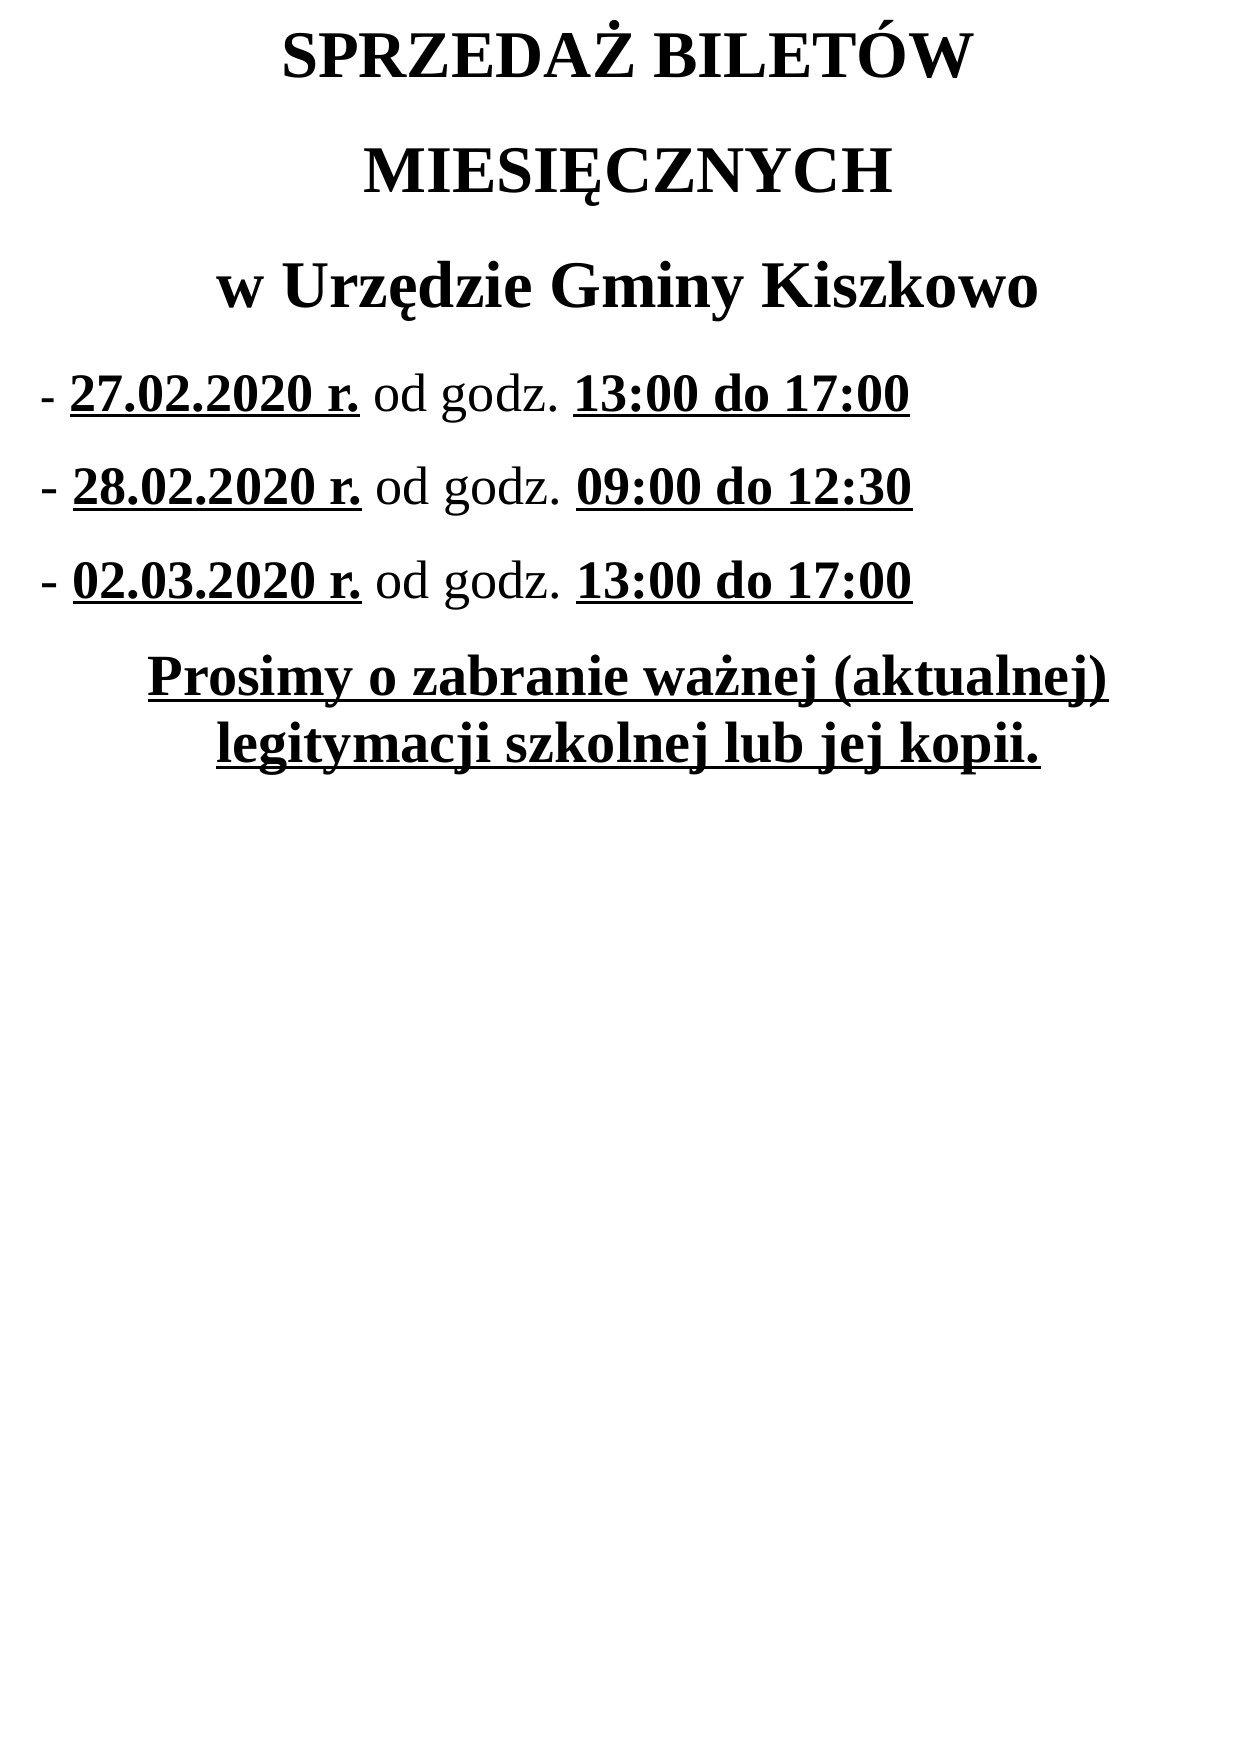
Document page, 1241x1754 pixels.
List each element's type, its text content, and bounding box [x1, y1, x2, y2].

text - 28.02.2020 r. od godz. 09:00 do 12:30 [41, 454, 1216, 516]
text w Urzędzie Gminy Kiszkowo [41, 246, 1216, 322]
text Prosimy o zabranie ważnej (aktualnej) legitymacji szkolnej lub jej kopii. [41, 641, 1216, 775]
text SPRZEDAŻ BILETÓW MIESIĘCZNYCH [41, 16, 1216, 207]
text - 27.02.2020 r. od godz. 13:00 do 17:00 [41, 361, 1216, 423]
text - 02.03.2020 r. od godz. 13:00 do 17:00 [41, 547, 1216, 610]
